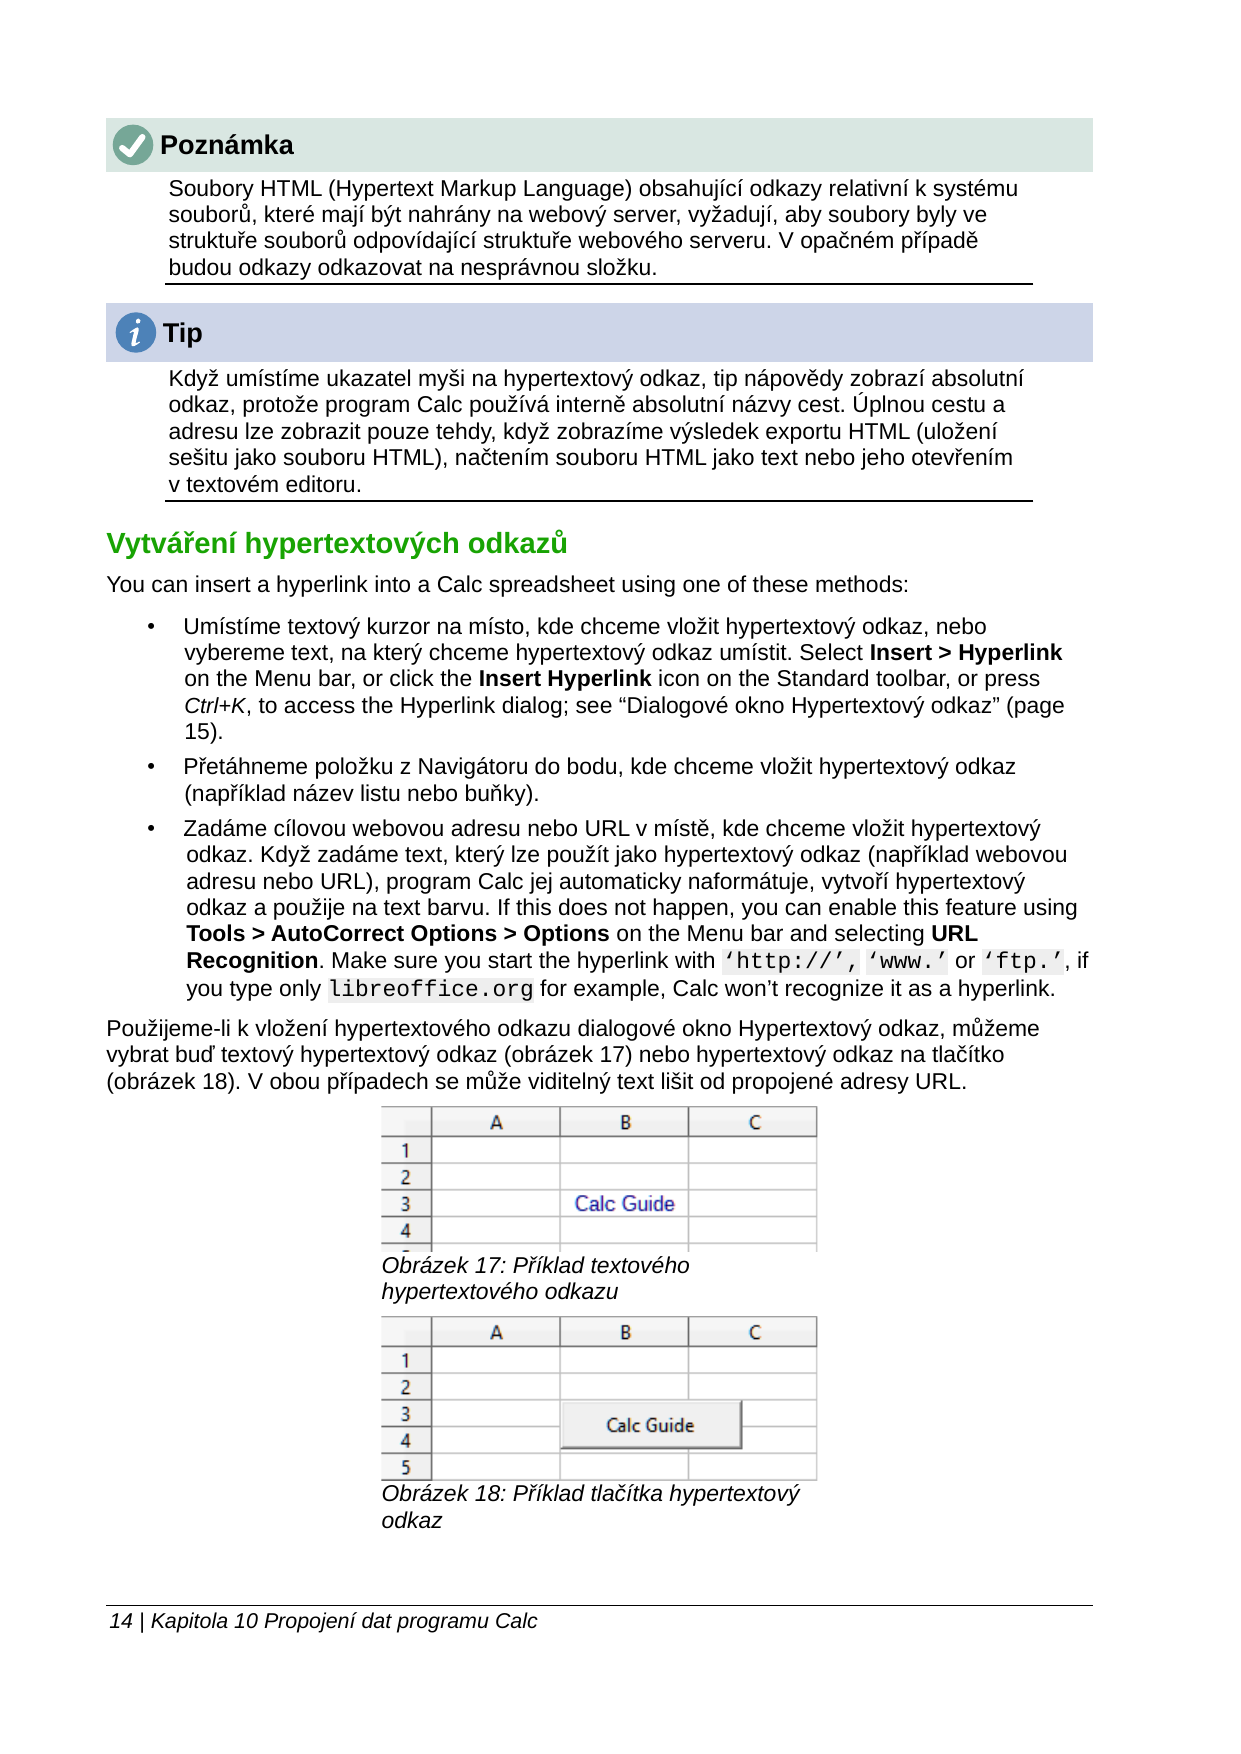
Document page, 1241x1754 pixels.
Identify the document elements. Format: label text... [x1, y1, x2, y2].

subtitle Tip [106, 303, 1093, 362]
text Použijeme-li k vložení hypertextového odkazu dialogové okno Hypertextový odkaz, můžeme vybrat buď textový hypertextový odkaz (obrázek 17) nebo hypertextový odkaz na tlačítko (obrázek 18). V obou případech se může viditelný text lišit od propojené adresy URL. [106, 1015, 1093, 1094]
subtitle Poznámka [106, 118, 1093, 172]
picture [381, 1106, 818, 1252]
picture [381, 1316, 818, 1481]
text Obrázek 18: Příklad tlačítka hypertextový odkaz [381, 1481, 817, 1533]
text Soubory HTML (Hypertext Markup Language) obsahující odkazy relativní k systému souborů, které mají být nahrány na webový server, vyžadují, aby soubory byly ve struktuře souborů odpovídající struktuře webového serveru. V opačném případě budou odkazy odkazovat na nesprávnou složku. [165, 172, 1033, 283]
list Přetáhneme položku z Navigátoru do bodu, kde chceme vložit hypertextový odkaz (například název listu nebo buňky). [144, 750, 1093, 806]
subtitle Vytváření hypertextových odkazů [106, 526, 1093, 559]
text Obrázek 17: Příklad textového hypertextového odkazu [381, 1252, 817, 1304]
text You can insert a hyperlink into a Calc spreadsheet using one of these methods: [106, 571, 1093, 597]
text Když umístíme ukazatel myši na hypertextový odkaz, tip nápovědy zobrazí absolutní odkaz, protože program Calc používá interně absolutní názvy cest. Úplnou cestu a adresu lze zobrazit pouze tehdy, když zobrazíme výsledek exportu HTML (uložení sešitu jako souboru HTML), načtením souboru HTML jako text nebo jeho otevřením v textovém editoru. [165, 362, 1033, 500]
list Zadáme cílovou webovou adresu nebo URL v místě, kde chceme vložit hypertextový odkaz. Když zadáme text, který lze použít jako hypertextový odkaz (například webovou adresu nebo URL), program Calc jej automaticky naformátuje, vytvoří hypertextový odkaz a použije na text barvu. If this does not happen, you can enable this feature using Tools > AutoCorrect Options > Options on the Menu bar and selecting URL Recognition. Make sure you start the hyperlink with ‘http://’, ‘www.’ or ‘ftp.’, if you type only libreoffice.org for example, Calc won’t recognize it as a hyperlink. [144, 812, 1093, 1006]
list Umístíme textový kurzor na místo, kde chceme vložit hypertextový odkaz, nebo vybereme text, na který chceme hypertextový odkaz umístit. Select Insert > Hyperlink on the Menu bar, or click the Insert Hyperlink icon on the Standard toolbar, or press Ctrl+K, to access the Hyperlink dialog; see “Dialogové okno Hypertextový odkaz” (page 15). [144, 610, 1093, 744]
